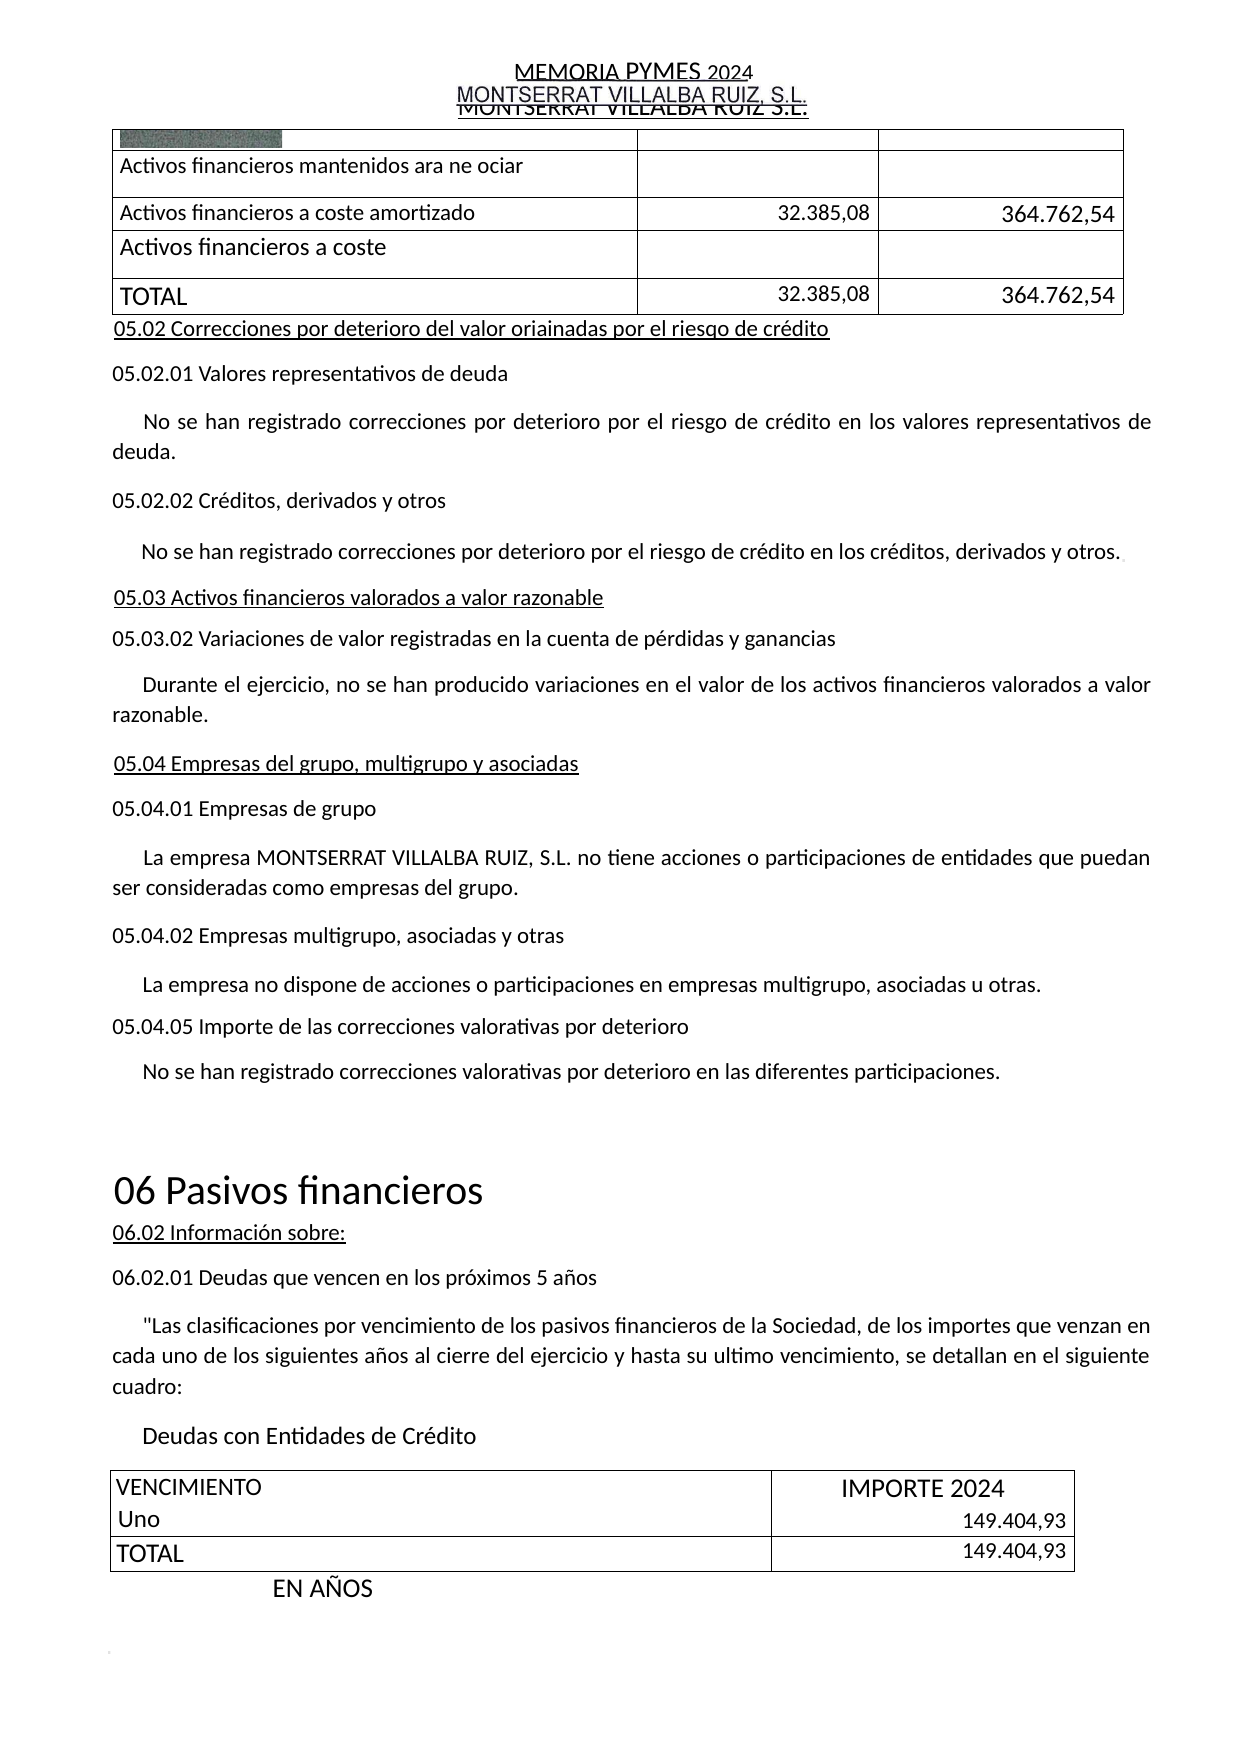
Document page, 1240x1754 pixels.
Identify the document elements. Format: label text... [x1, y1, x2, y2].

subtitle Deudas con Entidades de Crédito [142, 1420, 1092, 1451]
text EN AÑOS [272, 1572, 1154, 1605]
text No se han registrado correcciones por deterioro por el riesgo de crédito en los créditos, derivados y otros. [127, 537, 1139, 565]
text Durante el ejercicio, no se han producido variaciones en el valor de los activos financieros valorados a valor razonable. [112, 670, 1153, 728]
table_cell 32.385,08 [638, 279, 878, 313]
table_cell 32.385,08 [638, 198, 878, 230]
table_cell Activos financieros mantenidos ara ne ociar [113, 151, 637, 197]
table_cell 364.762,54 [879, 279, 1123, 313]
text 05.04.01 Empresas de grupo [112, 794, 1153, 822]
text 05.03.02 Variaciones de valor registradas en la cuenta de pérdidas y ganancias [112, 624, 1153, 652]
table_cell [879, 151, 1123, 197]
table_cell Activos financieros a coste [113, 231, 637, 278]
subtitle 05.04 Empresas del grupo, multigrupo y asociadas [113, 749, 1154, 777]
text La empresa MONTSERRAT VILLALBA RUIZ, S.L. no tiene acciones o participaciones de entidades que puedan ser consideradas como empresas del grupo. [112, 843, 1153, 902]
text 05.04.02 Empresas multigrupo, asociadas y otras [112, 921, 1153, 949]
text "Las clasificaciones por vencimiento de los pasivos financieros de la Sociedad, de los importes que venzan en cada uno de los siguientes años al cierre del ejercicio y hasta su ultimo vencimiento, se detallan en el siguiente cuadro: [112, 1311, 1153, 1400]
subtitle 06 Pasivos financieros [113, 1164, 1154, 1214]
text 05.02.02 Créditos, derivados y otros [112, 486, 1153, 514]
subtitle 05.03 Activos financieros valorados a valor razonable [113, 583, 1154, 611]
table_header [879, 130, 1123, 150]
text 06.02.01 Deudas que vencen en los próximos 5 años [112, 1263, 1153, 1291]
table_header [638, 130, 878, 150]
table_header IMPORTE 2024 149.404,93 [772, 1471, 1074, 1536]
table_cell [638, 231, 878, 278]
table_cell 364.762,54 [879, 198, 1123, 230]
table_cell [879, 231, 1123, 278]
table_header VENCIMIENTO Uno [111, 1471, 771, 1536]
text 05.04.05 Importe de las correcciones valorativas por deterioro [112, 1012, 1153, 1040]
subtitle 05.02 Correcciones por deterioro del valor oriainadas por el riesqo de crédito [113, 314, 1154, 342]
text No se han registrado correcciones por deterioro por el riesgo de crédito en los valores representativos de deuda. [112, 407, 1153, 465]
text No se han registrado correcciones valorativas por deterioro en las diferentes participaciones. [142, 1057, 1153, 1085]
text 05.02.01 Valores representativos de deuda [112, 359, 1153, 387]
text La empresa no dispone de acciones o participaciones en empresas multigrupo, asociadas u otras. [142, 971, 1153, 998]
table_cell TOTAL [113, 279, 637, 313]
text 06.02 Información sobre: [112, 1218, 1154, 1246]
table_cell 149.404,93 [772, 1537, 1074, 1571]
table_cell TOTAL [111, 1537, 771, 1571]
table_header [113, 130, 637, 150]
table_cell Activos financieros a coste amortizado [113, 198, 637, 230]
table_cell [638, 151, 878, 197]
